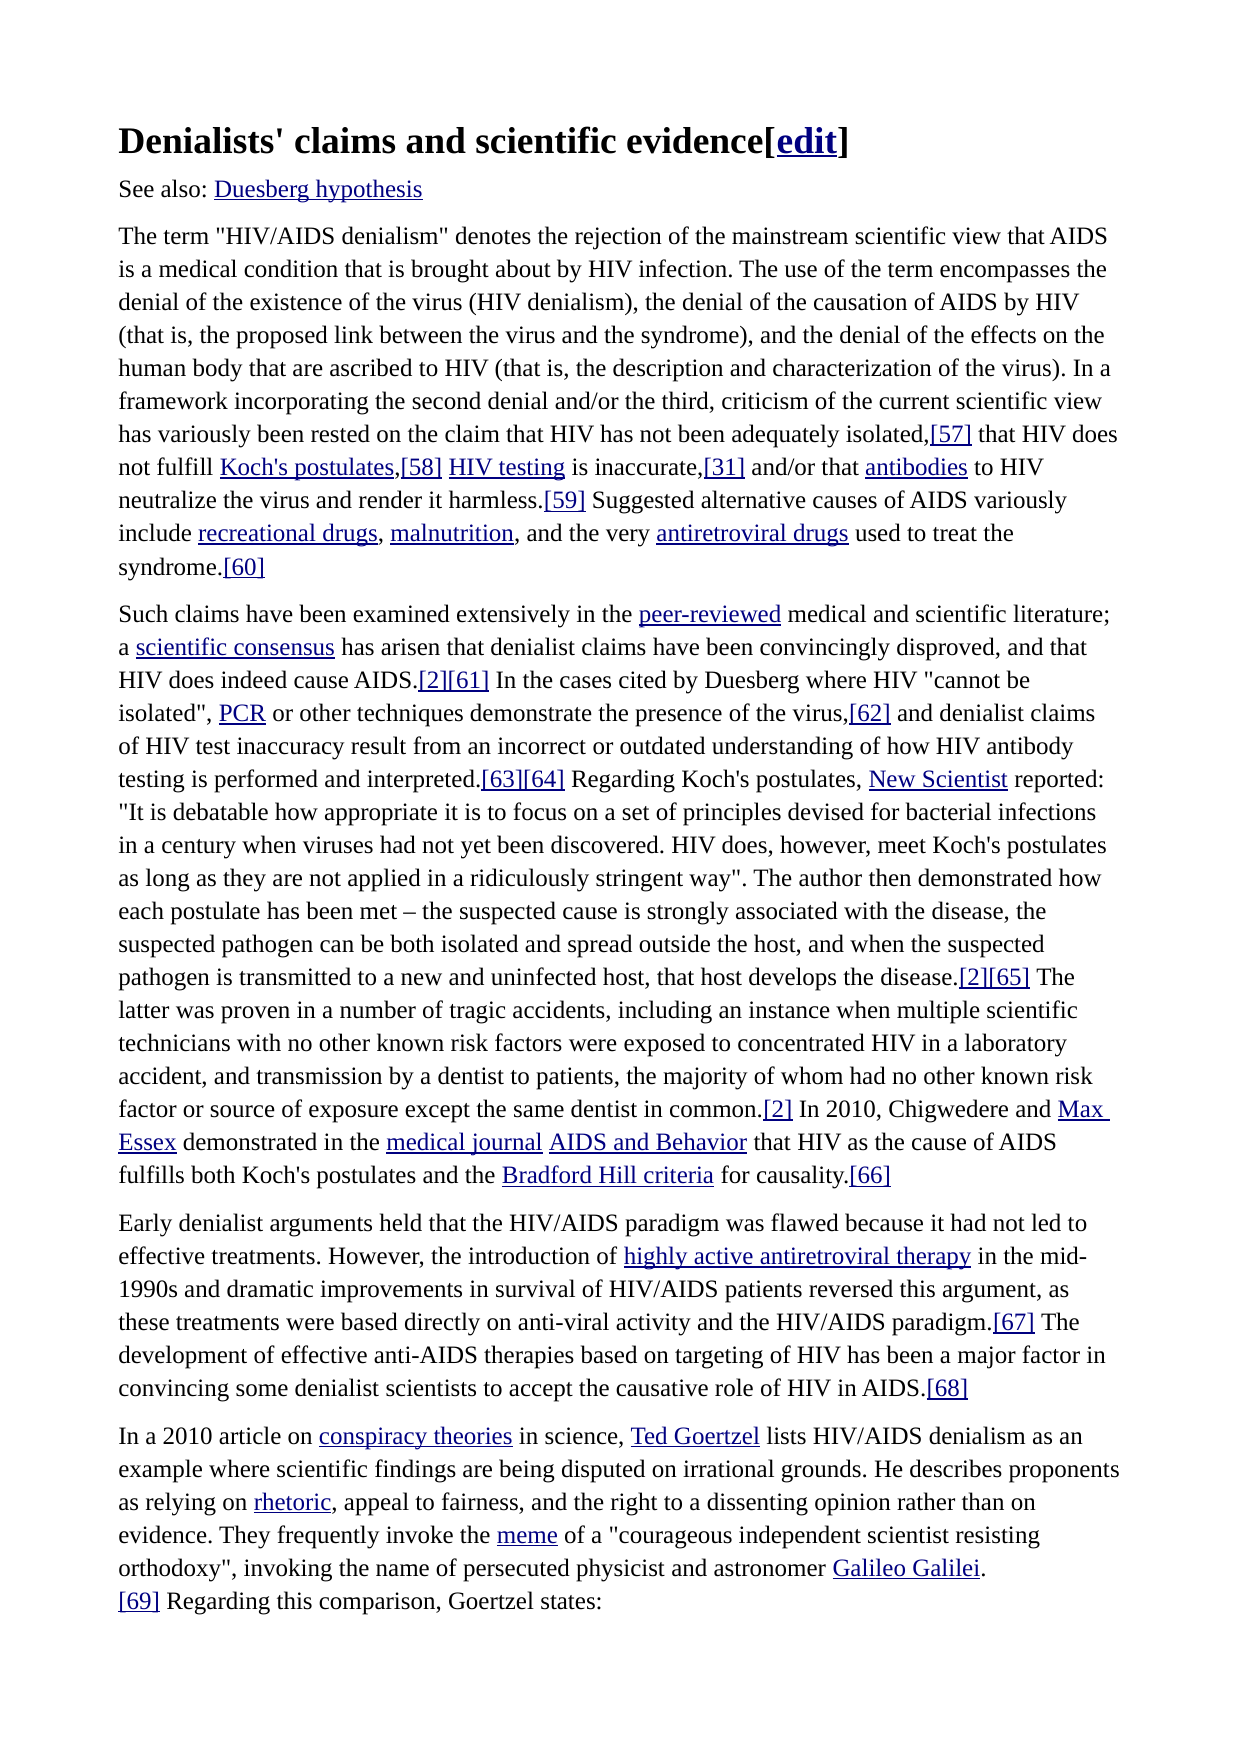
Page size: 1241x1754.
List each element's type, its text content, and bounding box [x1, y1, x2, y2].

text In a 2010 article on conspiracy theories in science, Ted Goertzel lists HIV/AIDS denialism as an example where scientific findings are being disputed on irrational grounds. He describes proponents as relying on rhetoric, appeal to fairness, and the right to a dissenting opinion rather than on evidence. They frequently invoke the meme of a "courageous independent scientist resisting orthodoxy", invoking the name of persecuted physicist and astronomer Galileo Galilei.[69] Regarding this comparison, Goertzel states: [118, 1421, 1122, 1615]
text See also: Duesberg hypothesis [118, 174, 1122, 202]
text Such claims have been examined extensively in the peer-reviewed medical and scientific literature; a scientific consensus has arisen that denialist claims have been convincingly disproved, and that HIV does indeed cause AIDS.[2][61] In the cases cited by Duesberg where HIV "cannot be isolated", PCR or other techniques demonstrate the presence of the virus,[62] and denialist claims of HIV test inaccuracy result from an incorrect or outdated understanding of how HIV antibody testing is performed and interpreted.[63][64] Regarding Koch's postulates, New Scientist reported: "It is debatable how appropriate it is to focus on a set of principles devised for bacterial infections in a century when viruses had not yet been discovered. HIV does, however, meet Koch's postulates as long as they are not applied in a ridiculously stringent way". The author then demonstrated how each postulate has been met – the suspected cause is strongly associated with the disease, the suspected pathogen can be both isolated and spread outside the host, and when the suspected pathogen is transmitted to a new and uninfected host, that host develops the disease.[2][65] The latter was proven in a number of tragic accidents, including an instance when multiple scientific technicians with no other known risk factors were exposed to concentrated HIV in a laboratory accident, and transmission by a dentist to patients, the majority of whom had no other known risk factor or source of exposure except the same dentist in common.[2] In 2010, Chigwedere and Max Essex demonstrated in the medical journal AIDS and Behavior that HIV as the cause of AIDS fulfills both Koch's postulates and the Bradford Hill criteria for causality.[66] [118, 599, 1122, 1189]
subtitle Denialists' claims and scientific evidence[edit] [118, 118, 1122, 161]
text The term "HIV/AIDS denialism" denotes the rejection of the mainstream scientific view that AIDS is a medical condition that is brought about by HIV infection. The use of the term encompasses the denial of the existence of the virus (HIV denialism), the denial of the causation of AIDS by HIV (that is, the proposed link between the virus and the syndrome), and the denial of the effects on the human body that are ascribed to HIV (that is, the description and characterization of the virus). In a framework incorporating the second denial and/or the third, criticism of the current scientific view has variously been rested on the claim that HIV has not been adequately isolated,[57] that HIV does not fulfill Koch's postulates,[58] HIV testing is inaccurate,[31] and/or that antibodies to HIV neutralize the virus and render it harmless.[59] Suggested alternative causes of AIDS variously include recreational drugs, malnutrition, and the very antiretroviral drugs used to treat the syndrome.[60] [118, 221, 1122, 580]
text Early denialist arguments held that the HIV/AIDS paradigm was flawed because it had not led to effective treatments. However, the introduction of highly active antiretroviral therapy in the mid-1990s and dramatic improvements in survival of HIV/AIDS patients reversed this argument, as these treatments were based directly on anti-viral activity and the HIV/AIDS paradigm.[67] The development of effective anti-AIDS therapies based on targeting of HIV has been a major factor in convincing some denialist scientists to accept the causative role of HIV in AIDS.[68] [118, 1208, 1122, 1402]
